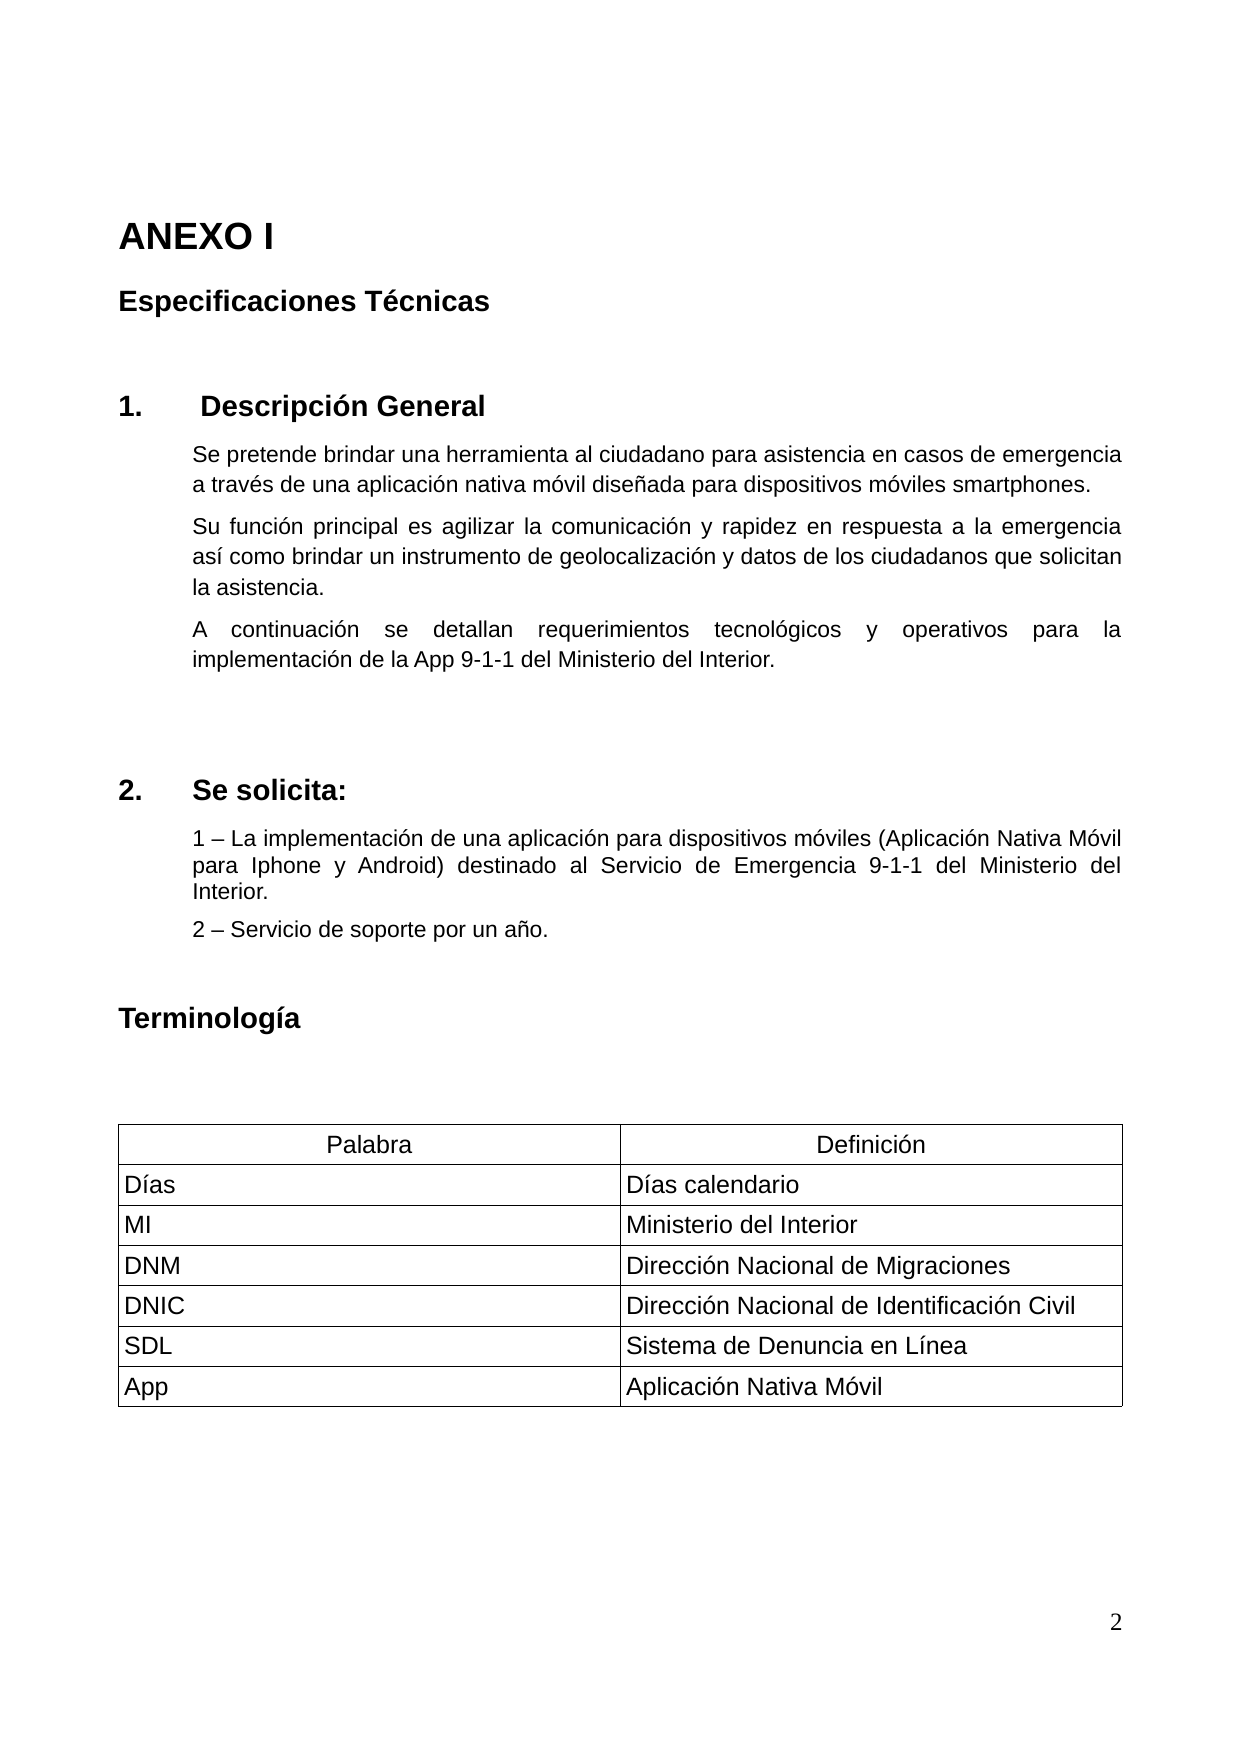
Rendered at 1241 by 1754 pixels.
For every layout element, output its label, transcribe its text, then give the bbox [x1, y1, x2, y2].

table_cell Sistema de Denuncia en Línea [621, 1327, 1122, 1366]
subtitle 2. Se solicita: [118, 773, 1122, 807]
text Se pretende brindar una herramienta al ciudadano para asistencia en casos de emergencia a través de una aplicación nativa móvil diseñada para dispositivos móviles smartphones. [192, 441, 1122, 497]
table_cell Dirección Nacional de Identificación Civil [621, 1286, 1122, 1326]
subtitle 1. Descripción General [118, 389, 1122, 422]
table_cell MI [119, 1206, 620, 1245]
table_header Definición [621, 1125, 1122, 1164]
table_cell DNM [119, 1246, 620, 1285]
subtitle Especificaciones Técnicas [118, 284, 1122, 318]
table_cell SDL [119, 1327, 620, 1366]
table_cell Aplicación Nativa Móvil [621, 1367, 1122, 1406]
table_header Palabra [119, 1125, 620, 1164]
table_cell Días calendario [621, 1165, 1122, 1204]
text 2 – Servicio de soporte por un año. [192, 916, 1122, 942]
table_cell DNIC [119, 1286, 620, 1326]
table_cell Ministerio del Interior [621, 1206, 1122, 1245]
subtitle ANEXO I [118, 214, 1122, 257]
text Su función principal es agilizar la comunicación y rapidez en respuesta a la emergencia así como brindar un instrumento de geolocalización y datos de los ciudadanos que solicitan la asistencia. [192, 513, 1122, 600]
text 1 – La implementación de una aplicación para dispositivos móviles (Aplicación Nativa Móvil para Iphone y Android) destinado al Servicio de Emergencia 9-1-1 del Ministerio del Interior. [192, 825, 1122, 904]
text A continuación se detallan requerimientos tecnológicos y operativos para la implementación de la App 9-1-1 del Ministerio del Interior. [192, 616, 1122, 672]
subtitle Terminología [118, 1001, 1122, 1035]
table_cell Dirección Nacional de Migraciones [621, 1246, 1122, 1285]
table_cell App [119, 1367, 620, 1406]
table_cell Días [119, 1165, 620, 1204]
